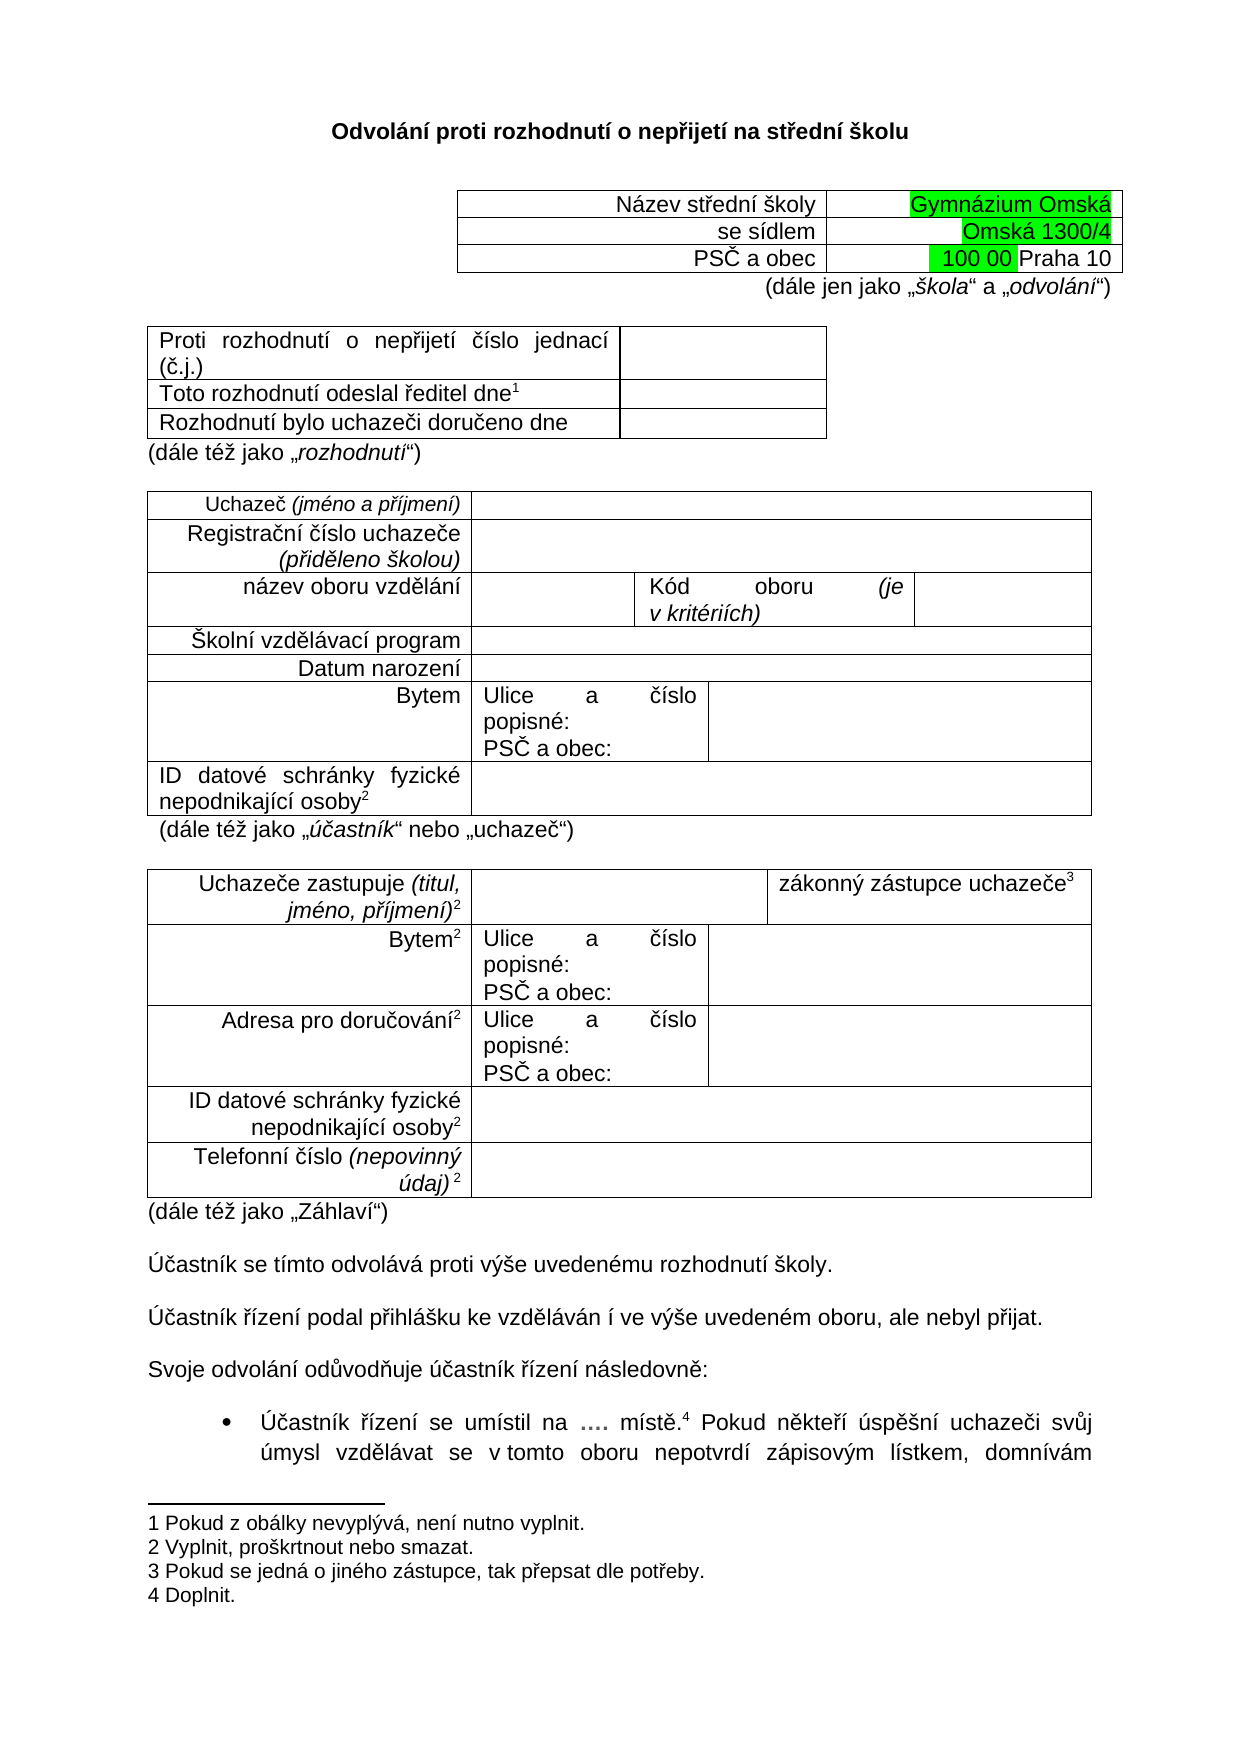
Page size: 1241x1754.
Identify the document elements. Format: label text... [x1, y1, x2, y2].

table_cell Školní vzdělávací program [148, 627, 471, 653]
table_cell [621, 327, 826, 379]
table_cell [472, 1087, 1091, 1142]
table_cell Ulice a číslo popisné: [472, 682, 708, 734]
table_cell [827, 408, 1122, 437]
table_cell PSČ a obec: [472, 978, 708, 1005]
table_cell (dále jen jako „škola“ a „odvolání“) [458, 273, 1122, 299]
table_cell Uchazeče zastupuje (titul, jméno, příjmení)2 [148, 870, 471, 924]
table_cell [709, 1059, 1091, 1086]
table_cell [472, 870, 767, 924]
table_cell Datum narození [148, 655, 471, 681]
table_cell [148, 244, 457, 272]
table_cell [709, 1006, 1091, 1059]
table_cell [827, 326, 1122, 379]
table_cell Adresa pro doručování2 [148, 1006, 471, 1086]
table_cell [472, 1143, 1091, 1197]
table_cell Rozhodnutí bylo uchazeči doručeno dne [148, 409, 619, 437]
table_cell PSČ a obec [458, 245, 826, 272]
table_cell Ulice a číslo popisné: [472, 1006, 708, 1059]
text Odvolání proti rozhodnutí o nepřijetí na střední školu [148, 118, 1093, 144]
table_cell [148, 272, 458, 299]
table_cell Toto rozhodnutí odeslal ředitel dne [148, 380, 619, 408]
table_cell [709, 682, 1091, 734]
table_cell název oboru vzdělání [148, 573, 471, 626]
table_cell 100 00 Praha 10 [827, 245, 1122, 272]
table_header [148, 190, 457, 217]
table_cell [709, 925, 1091, 978]
text Svoje odvolání odůvodňuje účastník řízení následovně: [148, 1356, 1093, 1382]
table_header Gymnázium Omská [827, 191, 1122, 217]
table_cell Proti rozhodnutí o nepřijetí číslo jednací (č.j.) [148, 327, 619, 379]
table_cell [827, 379, 1122, 408]
table_cell [709, 978, 1091, 1005]
text Účastník se tímto odvolává proti výše uvedenému rozhodnutí školy. [148, 1251, 1093, 1277]
table_cell [148, 735, 471, 761]
table_cell [634, 627, 915, 653]
list Účastník řízení se umístil na …. místě. Pokud někteří úspěšní uchazeči svůj úmysl vzdělávat se v tomto oboru nepotvrdí zápisovým lístkem, domnívám [223, 1409, 1093, 1465]
table_cell [621, 409, 826, 437]
table_cell Omská 1300/4 [827, 218, 1122, 244]
table_cell PSČ a obec: [472, 735, 708, 761]
table_cell ID datové schránky fyzické nepodnikající osoby2 [148, 1087, 471, 1142]
table_cell [709, 735, 1091, 761]
table_cell (dále též jako „účastník“ nebo „uchazeč“) [148, 816, 1092, 868]
table_header Uchazeč (jméno a příjmení) [148, 492, 471, 518]
table_cell [472, 520, 1091, 572]
table_cell PSČ a obec: [472, 1059, 708, 1086]
text Účastník řízení podal přihlášku ke vzděláván í ve výše uvedeném oboru, ale nebyl přijat. [148, 1303, 1093, 1330]
table_cell [915, 627, 1091, 653]
table_cell [458, 299, 1122, 326]
text (dále též jako „rozhodnutí“) [148, 438, 1093, 465]
text (dále též jako „Záhlaví“) [148, 1198, 1093, 1224]
list Doplnit. [148, 1582, 1093, 1606]
table_cell Registrační číslo uchazeče (přiděleno školou) [148, 520, 471, 572]
table_cell [621, 380, 826, 408]
table_cell [472, 762, 708, 815]
table_cell [148, 299, 458, 326]
table_cell [148, 217, 457, 244]
table_cell [472, 627, 634, 653]
table_cell [915, 573, 1091, 626]
table_cell se sídlem [458, 218, 826, 244]
table_cell [472, 655, 1091, 681]
table_cell Telefonní číslo (nepovinný údaj) 2 [148, 1143, 471, 1197]
table_cell [708, 762, 1091, 815]
table_cell Bytem2 [148, 925, 471, 1005]
table_header Název střední školy [458, 191, 826, 217]
table_cell Bytem [148, 682, 471, 734]
table_cell Ulice a číslo popisné: [472, 925, 708, 978]
table_cell ID datové schránky fyzické nepodnikající osoby [148, 762, 471, 815]
table_cell [472, 573, 634, 626]
table_cell Kód oboru (je v kritériích) [635, 573, 914, 626]
table_cell zákonný zástupce uchazeče [768, 870, 1091, 924]
table_header [472, 492, 1091, 518]
